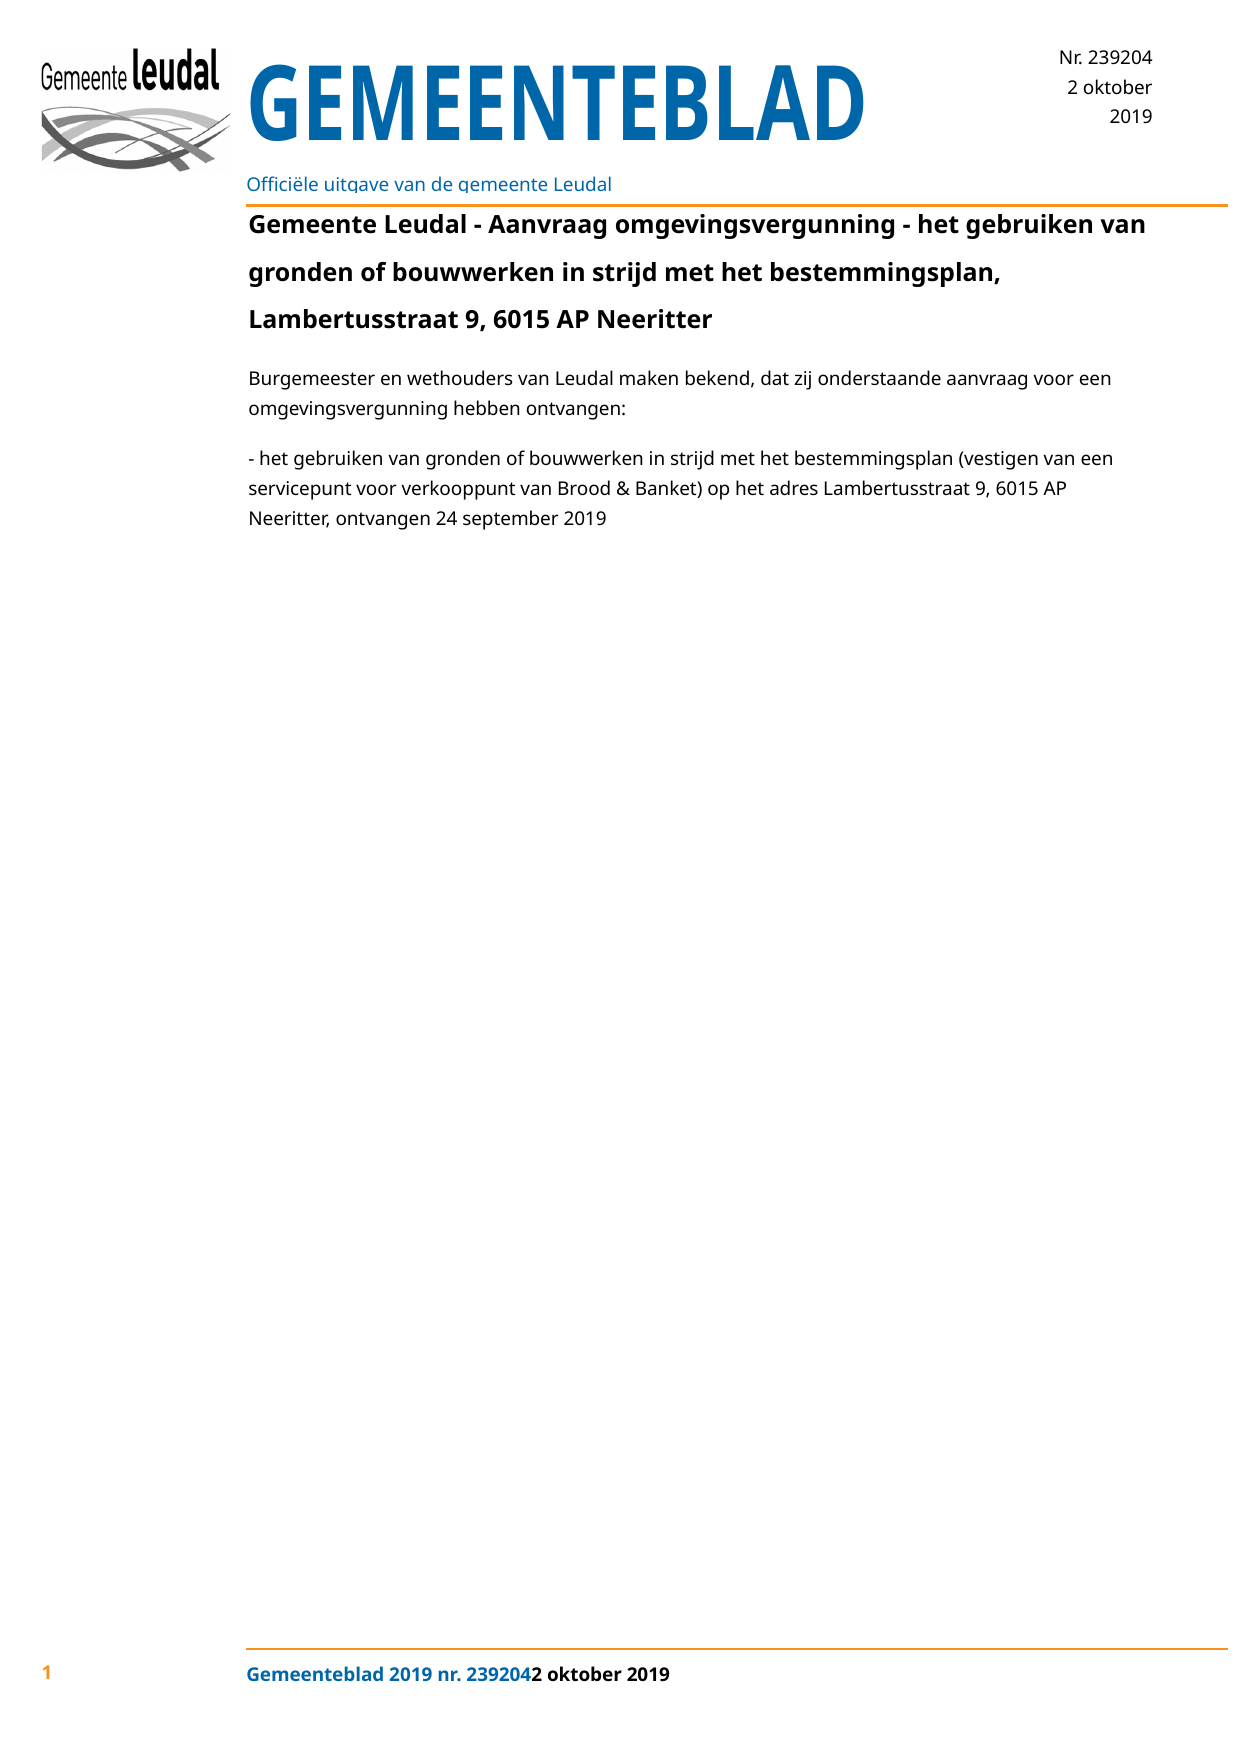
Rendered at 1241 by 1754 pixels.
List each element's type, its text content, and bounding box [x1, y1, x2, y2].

text Burgemeester en wethouders van Leudal maken bekend, dat zij onderstaande aanvraag voor een omgevingsvergunning hebben ontvangen: [248, 366, 1152, 421]
text - het gebruiken van gronden of bouwwerken in strijd met het bestemmingsplan (vestigen van een servicepunt voor verkooppunt van Brood & Banket) op het adres Lambertusstraat 9, 6015 AP Neeritter, ontvangen 24 september 2019 [248, 446, 1152, 530]
text Gemeente Leudal - Aanvraag omgevingsvergunning - het gebruiken van gronden of bouwwerken in strijd met het bestemmingsplan, Lambertusstraat 9, 6015 AP Neeritter [248, 207, 1152, 336]
picture [41, 47, 231, 172]
